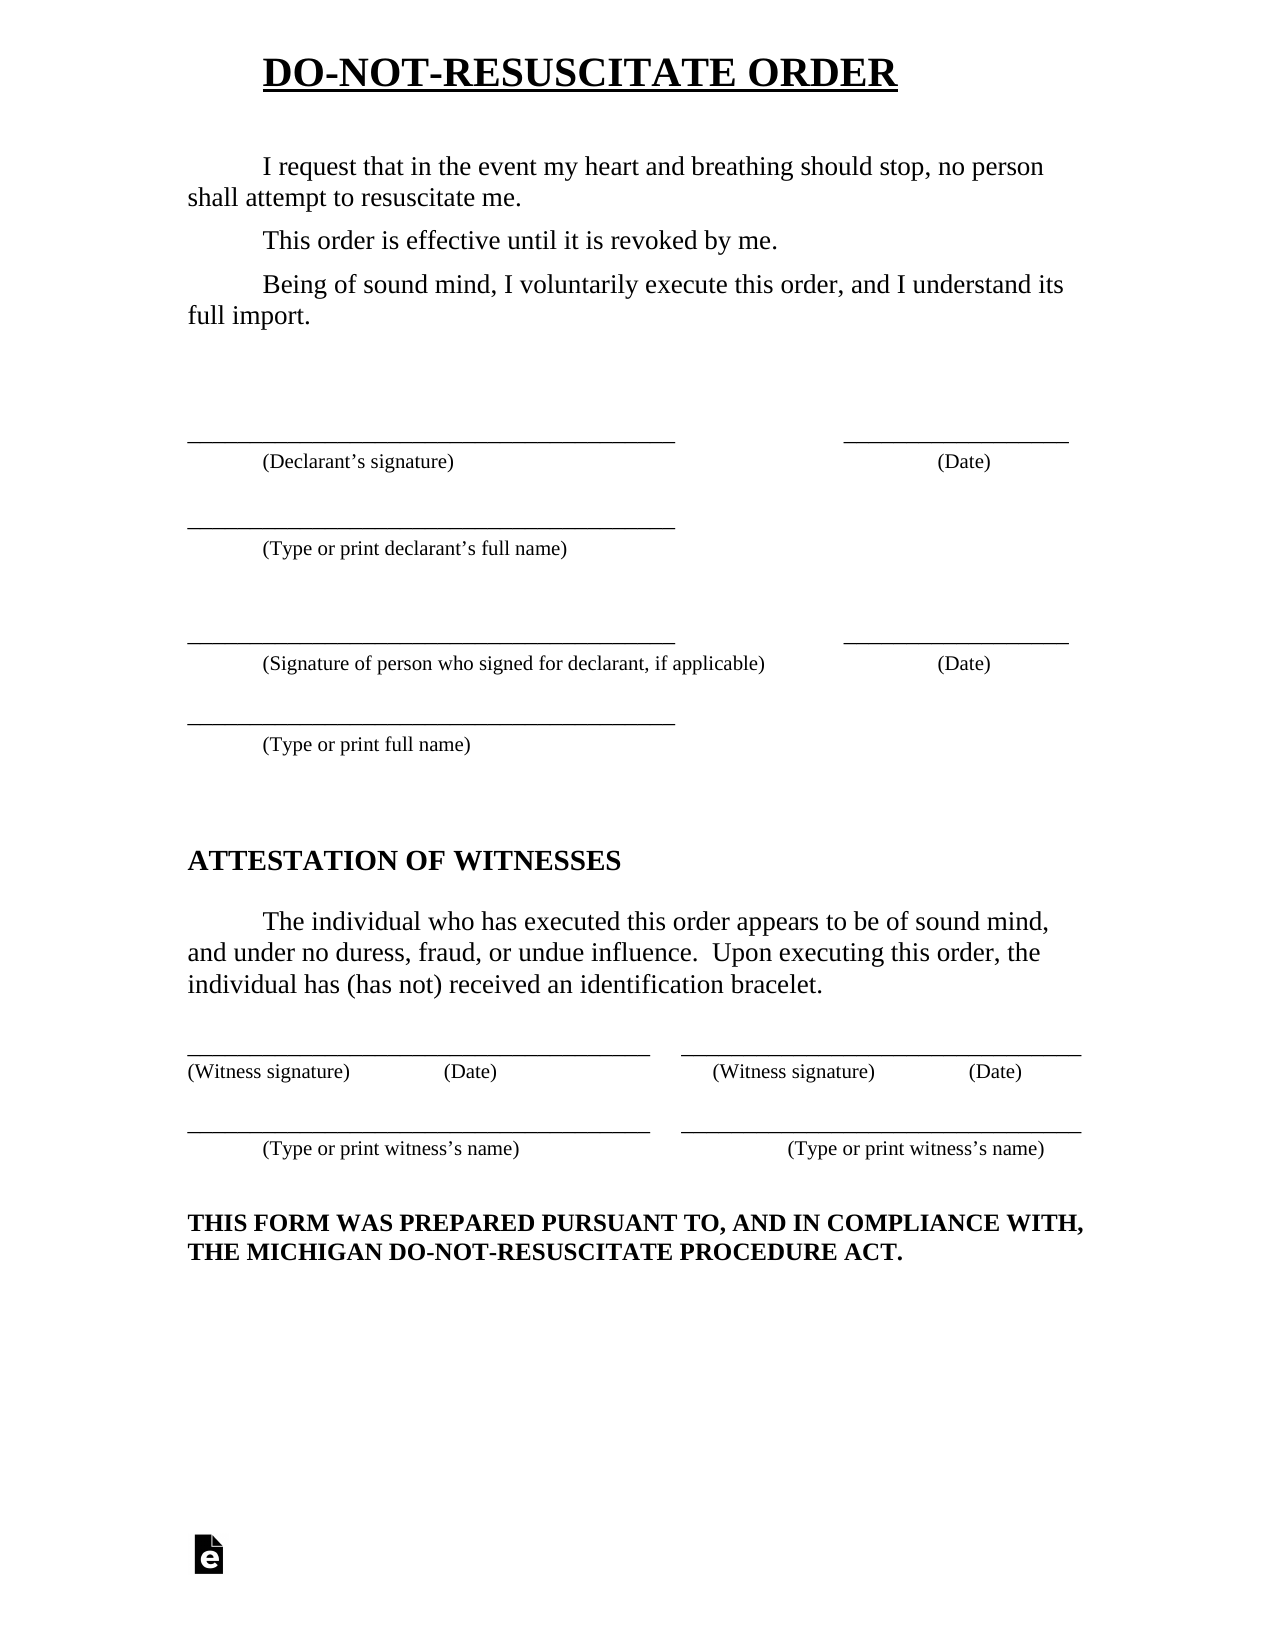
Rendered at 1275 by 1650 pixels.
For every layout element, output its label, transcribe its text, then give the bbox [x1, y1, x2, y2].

text _______________________________________ [187, 503, 1087, 532]
text (Type or print declarant’s full name) [187, 532, 1087, 560]
text (Signature of person who signed for declarant, if applicable) (Date) [187, 647, 1087, 675]
text (Type or print full name) [187, 728, 1087, 757]
text The individual who has executed this order appears to be of sound mind, and under no duress, fraud, or undue influence. Upon executing this order, the individual has (has not) received an identification bracelet. [187, 905, 1087, 999]
text _____________________________________ ________________________________ [187, 1030, 1087, 1059]
text This order is effective until it is revoked by me. [187, 224, 1087, 256]
text _____________________________________ ________________________________ [187, 1107, 1087, 1136]
text (Declarant’s signature) (Date) [187, 445, 1087, 474]
text _______________________________________ [187, 699, 1087, 728]
text (Type or print witness’s name) (Type or print witness’s name) [187, 1136, 1087, 1160]
text _______________________________________ __________________ [187, 618, 1087, 647]
text Being of sound mind, I voluntarily execute this order, and I understand its full import. [187, 268, 1087, 330]
title DO-NOT-RESUSCITATE ORDER [187, 48, 1087, 96]
text THIS FORM WAS PREPARED PURSUANT TO, AND IN COMPLIANCE WITH, THE MICHIGAN DO-NOT-RESUSCITATE PROCEDURE ACT. [187, 1208, 1087, 1265]
text I request that in the event my heart and breathing should stop, no person shall attempt to resuscitate me. [187, 149, 1087, 212]
subtitle ATTESTATION OF WITNESSES [187, 843, 1087, 877]
text (Witness signature) (Date) (Witness signature) (Date) [187, 1059, 1087, 1083]
text _______________________________________ __________________ [187, 417, 1087, 445]
